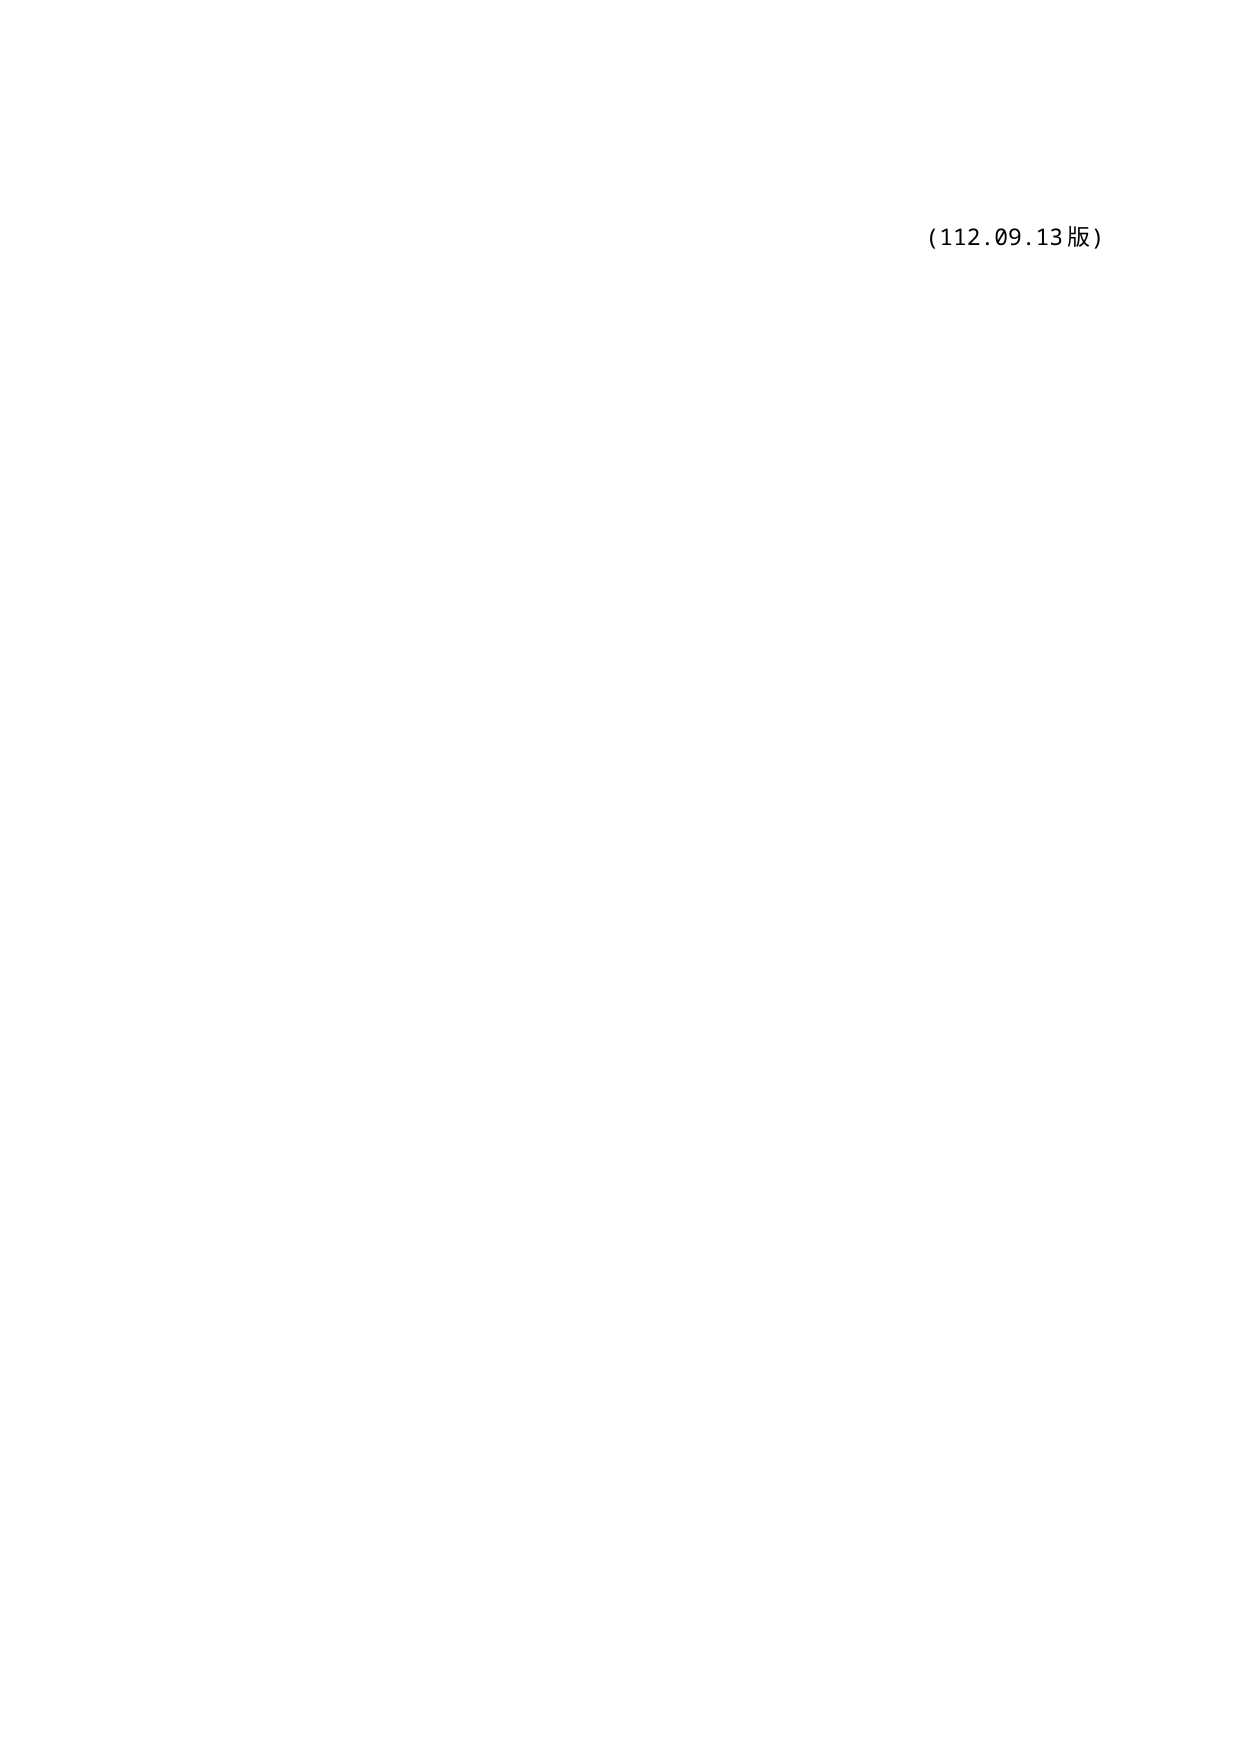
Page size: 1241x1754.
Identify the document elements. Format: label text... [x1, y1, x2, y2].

text (112.09.13版) [181, 219, 1122, 252]
